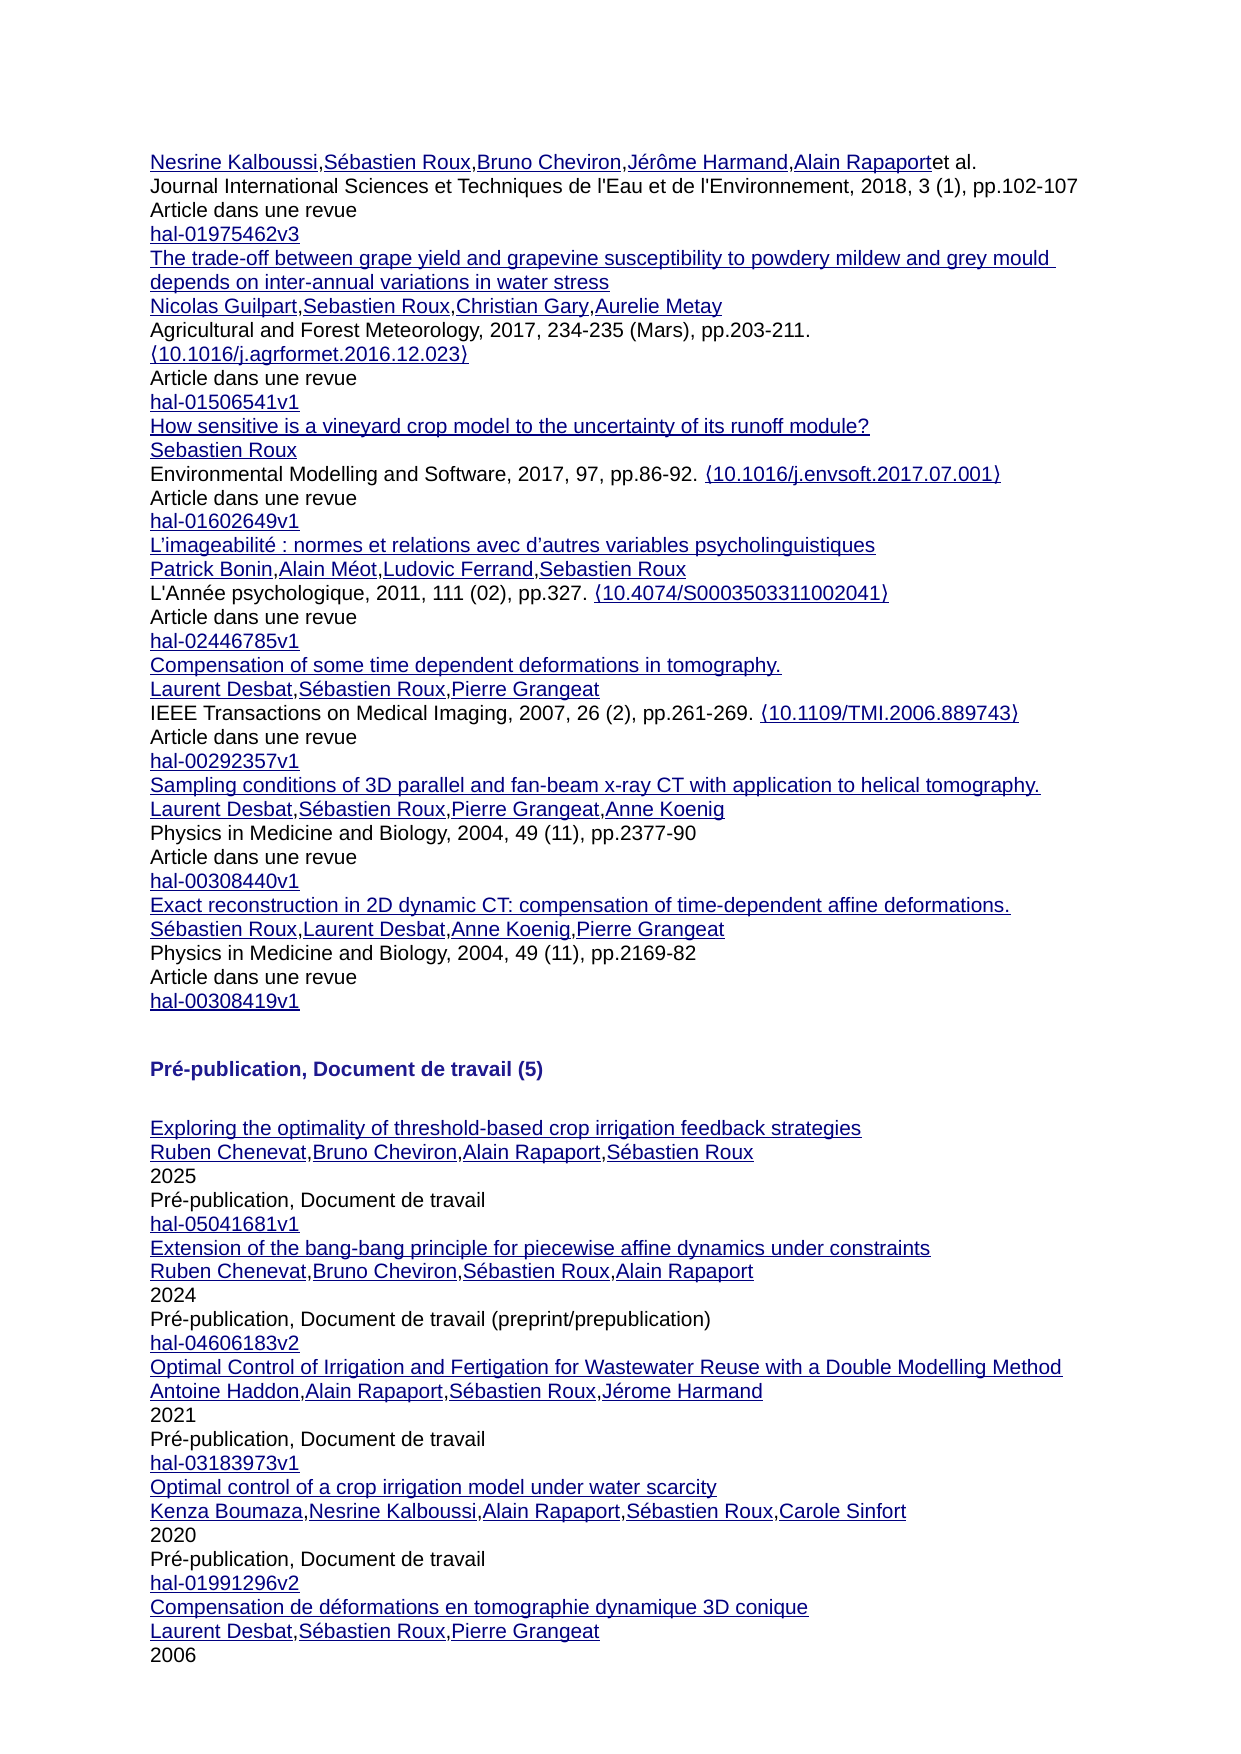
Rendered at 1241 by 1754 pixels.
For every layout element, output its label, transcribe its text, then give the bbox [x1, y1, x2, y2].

table_cell Compensation of some time dependent deformations in tomography. Laurent Desbat,Sébastien Roux,Pierre Grangeat IEEE Transactions on Medical Imaging, 2007, 26 (2), pp.261-269. ⟨10.1109/TMI.2006.889743⟩ Article dans une revue hal-00292357v1 [150, 653, 1090, 773]
table_cell Optimal control of a crop irrigation model under water scarcity Kenza Boumaza,Nesrine Kalboussi,Alain Rapaport,Sébastien Roux,Carole Sinfort 2020 Pré-publication, Document de travail hal-01991296v2 [150, 1475, 1090, 1595]
table_cell L’imageabilité : normes et relations avec d’autres variables psycholinguistiques Patrick Bonin,Alain Méot,Ludovic Ferrand,Sebastien Roux L'Année psychologique, 2011, 111 (02), pp.327. ⟨10.4074/S0003503311002041⟩ Article dans une revue hal-02446785v1 [150, 533, 1090, 653]
table_cell Nesrine Kalboussi,Sébastien Roux,Bruno Cheviron,Jérôme Harmand,Alain Rapaportet al. Journal International Sciences et Techniques de l'Eau et de l'Environnement, 2018, 3 (1), pp.102-107 Article dans une revue hal-01975462v3 [150, 150, 1090, 246]
table_cell Sampling conditions of 3D parallel and fan-beam x-ray CT with application to helical tomography. Laurent Desbat,Sébastien Roux,Pierre Grangeat,Anne Koenig Physics in Medicine and Biology, 2004, 49 (11), pp.2377-90 Article dans une revue hal-00308440v1 [150, 773, 1090, 893]
table_cell Exact reconstruction in 2D dynamic CT: compensation of time-dependent affine deformations. Sébastien Roux,Laurent Desbat,Anne Koenig,Pierre Grangeat Physics in Medicine and Biology, 2004, 49 (11), pp.2169-82 Article dans une revue hal-00308419v1 [150, 893, 1090, 1012]
table_cell Extension of the bang-bang principle for piecewise affine dynamics under constraints Ruben Chenevat,Bruno Cheviron,Sébastien Roux,Alain Rapaport 2024 Pré-publication, Document de travail (preprint/prepublication) hal-04606183v2 [150, 1235, 1090, 1355]
table_cell The trade-off between grape yield and grapevine susceptibility to powdery mildew and grey mould depends on inter-annual variations in water stress Nicolas Guilpart,Sebastien Roux,Christian Gary,Aurelie Metay Agricultural and Forest Meteorology, 2017, 234-235 (Mars), pp.203-211. ⟨10.1016/j.agrformet.2016.12.023⟩ Article dans une revue hal-01506541v1 [150, 246, 1090, 413]
table_cell Compensation de déformations en tomographie dynamique 3D conique Laurent Desbat,Sébastien Roux,Pierre Grangeat 2006 [150, 1595, 1090, 1667]
table_cell How sensitive is a vineyard crop model to the uncertainty of its runoff module? Sebastien Roux Environmental Modelling and Software, 2017, 97, pp.86-92. ⟨10.1016/j.envsoft.2017.07.001⟩ Article dans une revue hal-01602649v1 [150, 414, 1090, 533]
table_header Exploring the optimality of threshold-based crop irrigation feedback strategies Ruben Chenevat,Bruno Cheviron,Alain Rapaport,Sébastien Roux 2025 Pré-publication, Document de travail hal-05041681v1 [150, 1116, 1090, 1235]
table_cell Optimal Control of Irrigation and Fertigation for Wastewater Reuse with a Double Modelling Method Antoine Haddon,Alain Rapaport,Sébastien Roux,Jérome Harmand 2021 Pré-publication, Document de travail hal-03183973v1 [150, 1355, 1090, 1475]
subtitle Pré-publication, Document de travail (5) [150, 1057, 1090, 1081]
